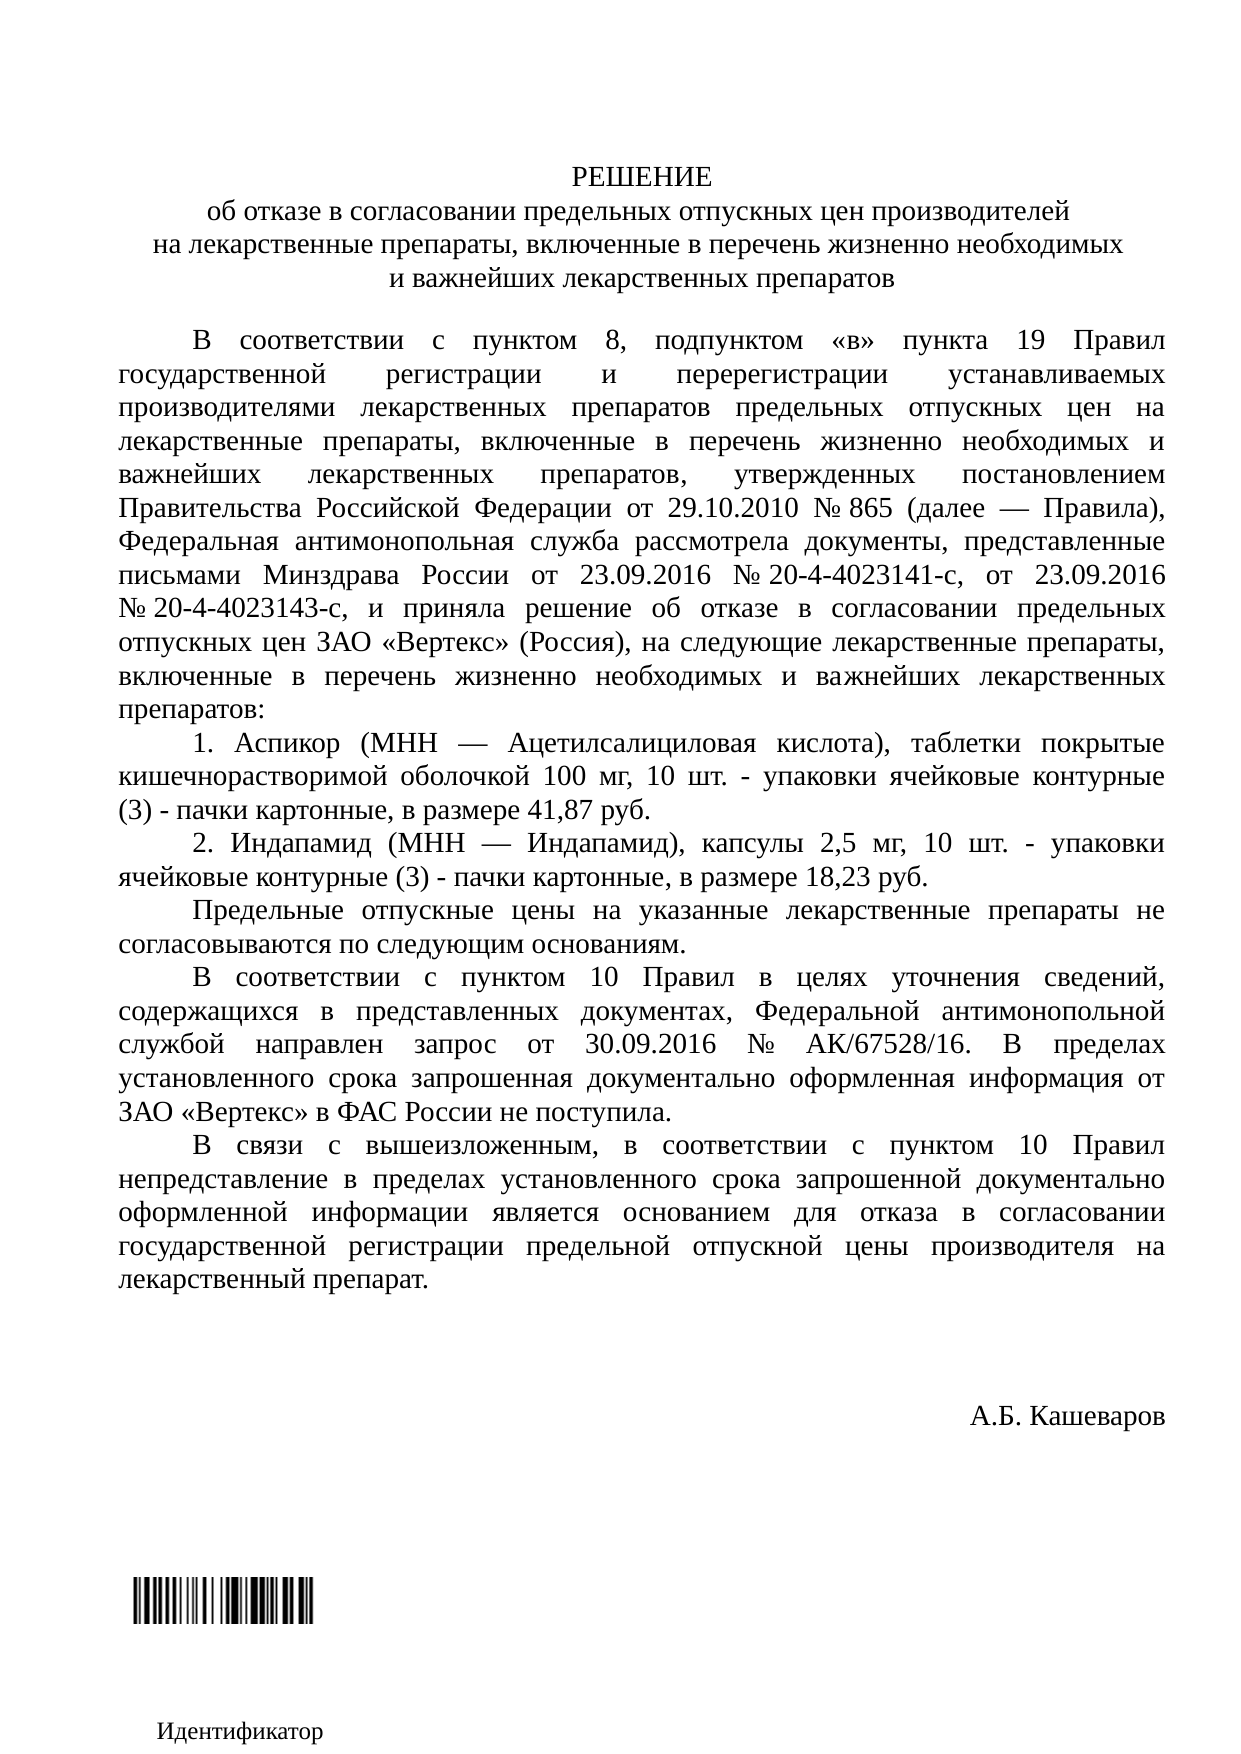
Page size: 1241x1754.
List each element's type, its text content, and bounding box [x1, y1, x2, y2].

text Предельные отпускные цены на указанные лекарственные препараты не согласовываются по следующим основаниям. [118, 892, 1166, 959]
text В соответствии с пунктом 10 Правил в целях уточнения сведений, содержащихся в представленных документах, Федеральной антимонопольной службой направлен запрос от 30.09.2016 № АК/67528/16. В пределах установленного срока запрошенная документально оформленная информация от ЗАО «Вертекс» в ФАС России не поступила. [118, 959, 1166, 1127]
text В связи с вышеизложенным, в соответствии с пунктом 10 Правил непредставление в пределах установленного срока запрошенной документально оформленной информации является основанием для отказа в согласовании государственной регистрации предельной отпускной цены производителя на лекарственный препарат. [118, 1127, 1166, 1295]
text на лекарственные препараты, включенные в перечень жизненно необходимых [118, 226, 1166, 260]
text 2. Индапамид (МНН — Индапамид), капсулы 2,5 мг, 10 шт. - упаковки ячейковые контурные (3) - пачки картонные, в размере 18,23 руб. [118, 825, 1166, 892]
text 1. Аспикор (МНН — Ацетилсалициловая кислота), таблетки покрытые кишечнорастворимой оболочкой 100 мг, 10 шт. - упаковки ячейковые контурные (3) - пачки картонные, в размере 41,87 руб. [118, 725, 1166, 825]
text об отказе в согласовании предельных отпускных цен производителей [118, 193, 1166, 226]
picture [118, 1577, 331, 1624]
text А.Б. Кашеваров [118, 1398, 1166, 1432]
text и важнейших лекарственных препаратов [118, 260, 1166, 293]
text РЕШЕНИЕ [118, 159, 1166, 193]
text В соответствии с пунктом 8, подпунктом «в» пункта 19 Правил государственной регистрации и перерегистрации устанавливаемых производителями лекарственных препаратов предельных отпускных цен на лекарственные препараты, включенные в перечень жизненно необходимых и важнейших лекарственных препаратов, утвержденных постановлением Правительства Российской Федерации от 29.10.2010 № 865 (далее — Правила), Федеральная антимонопольная служба рассмотрела документы, представленные письмами Минздрава России от 23.09.2016 № 20-4-4023141-с, от 23.09.2016 № 20-4-4023143-с, и приняла решение об отказе в согласовании предельных отпускных цен ЗАО «Вертекс» (Россия), на следующие лекарственные препараты, включенные в перечень жизненно необходимых и важнейших лекарственных препаратов: [118, 322, 1166, 725]
